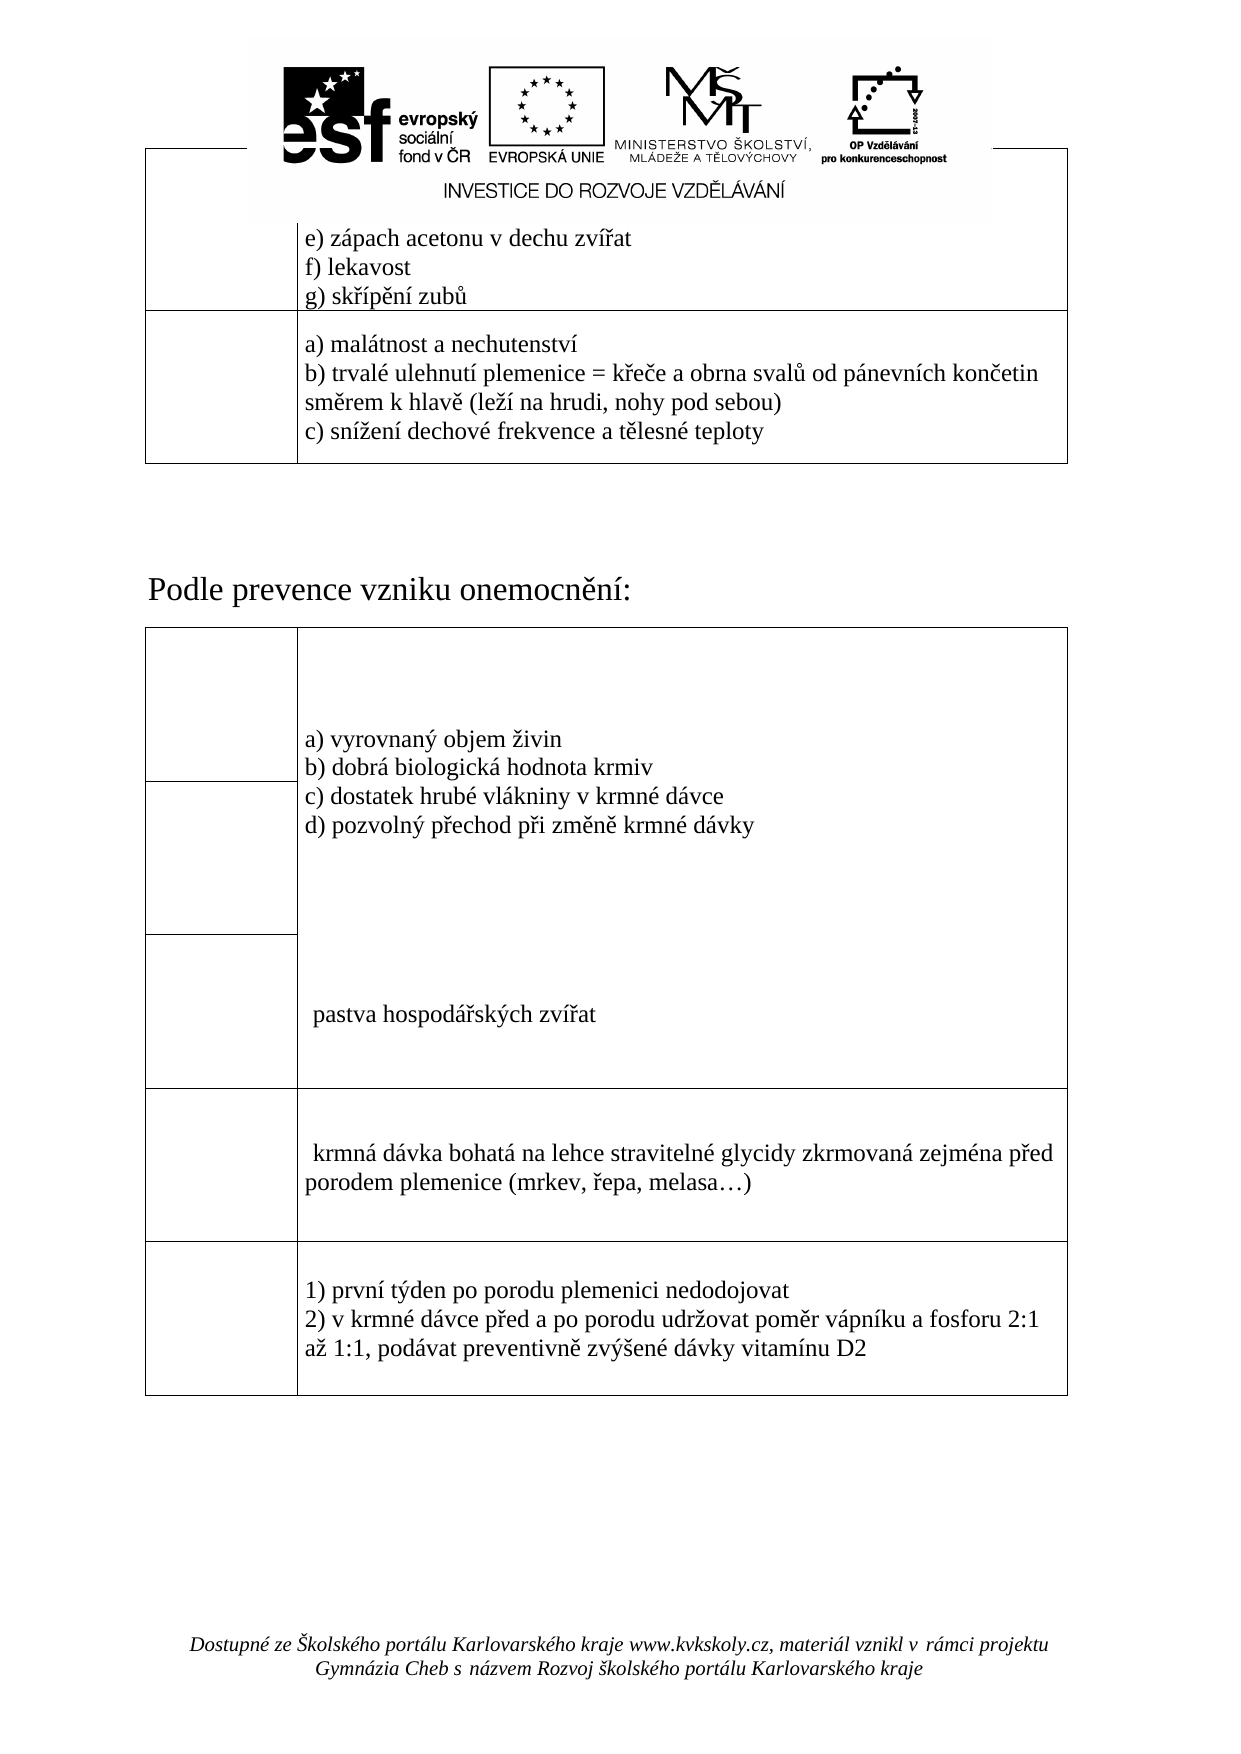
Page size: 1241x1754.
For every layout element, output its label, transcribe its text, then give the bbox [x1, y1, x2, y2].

table_header a) vyrovnaný objem živin b) dobrá biologická hodnota krmiv c) dostatek hrubé vlákniny v krmné dávce d) pozvolný přechod při změně krmné dávky [298, 628, 1067, 934]
table_cell [146, 935, 297, 1088]
table_cell [146, 782, 297, 934]
table_cell pastva hospodářských zvířat [298, 934, 1067, 1088]
text Podle prevence vzniku onemocnění: [148, 570, 1092, 608]
table_cell [146, 1089, 297, 1241]
table_cell a) malátnost a nechutenství b) trvalé ulehnutí plemenice = křeče a obrna svalů od pánevních končetin směrem k hlavě (leží na hrudi, nohy pod sebou) c) snížení dechové frekvence a tělesné teploty [298, 311, 1067, 463]
table_cell e) zápach acetonu v dechu zvířat f) lekavost g) skřípění zubů [298, 149, 1067, 310]
table_cell krmná dávka bohatá na lehce stravitelné glycidy zkrmovaná zejména před porodem plemenice (mrkev, řepa, melasa…) [298, 1089, 1067, 1241]
picture [248, 36, 992, 222]
table_cell [146, 1242, 297, 1395]
table_cell 1) první týden po porodu plemenici nedodojovat 2) v krmné dávce před a po porodu udržovat poměr vápníku a fosforu 2:1 až 1:1, podávat preventivně zvýšené dávky vitamínu D2 [298, 1242, 1067, 1395]
table_cell [146, 311, 297, 463]
table_header [146, 628, 297, 781]
table_cell [146, 149, 297, 310]
